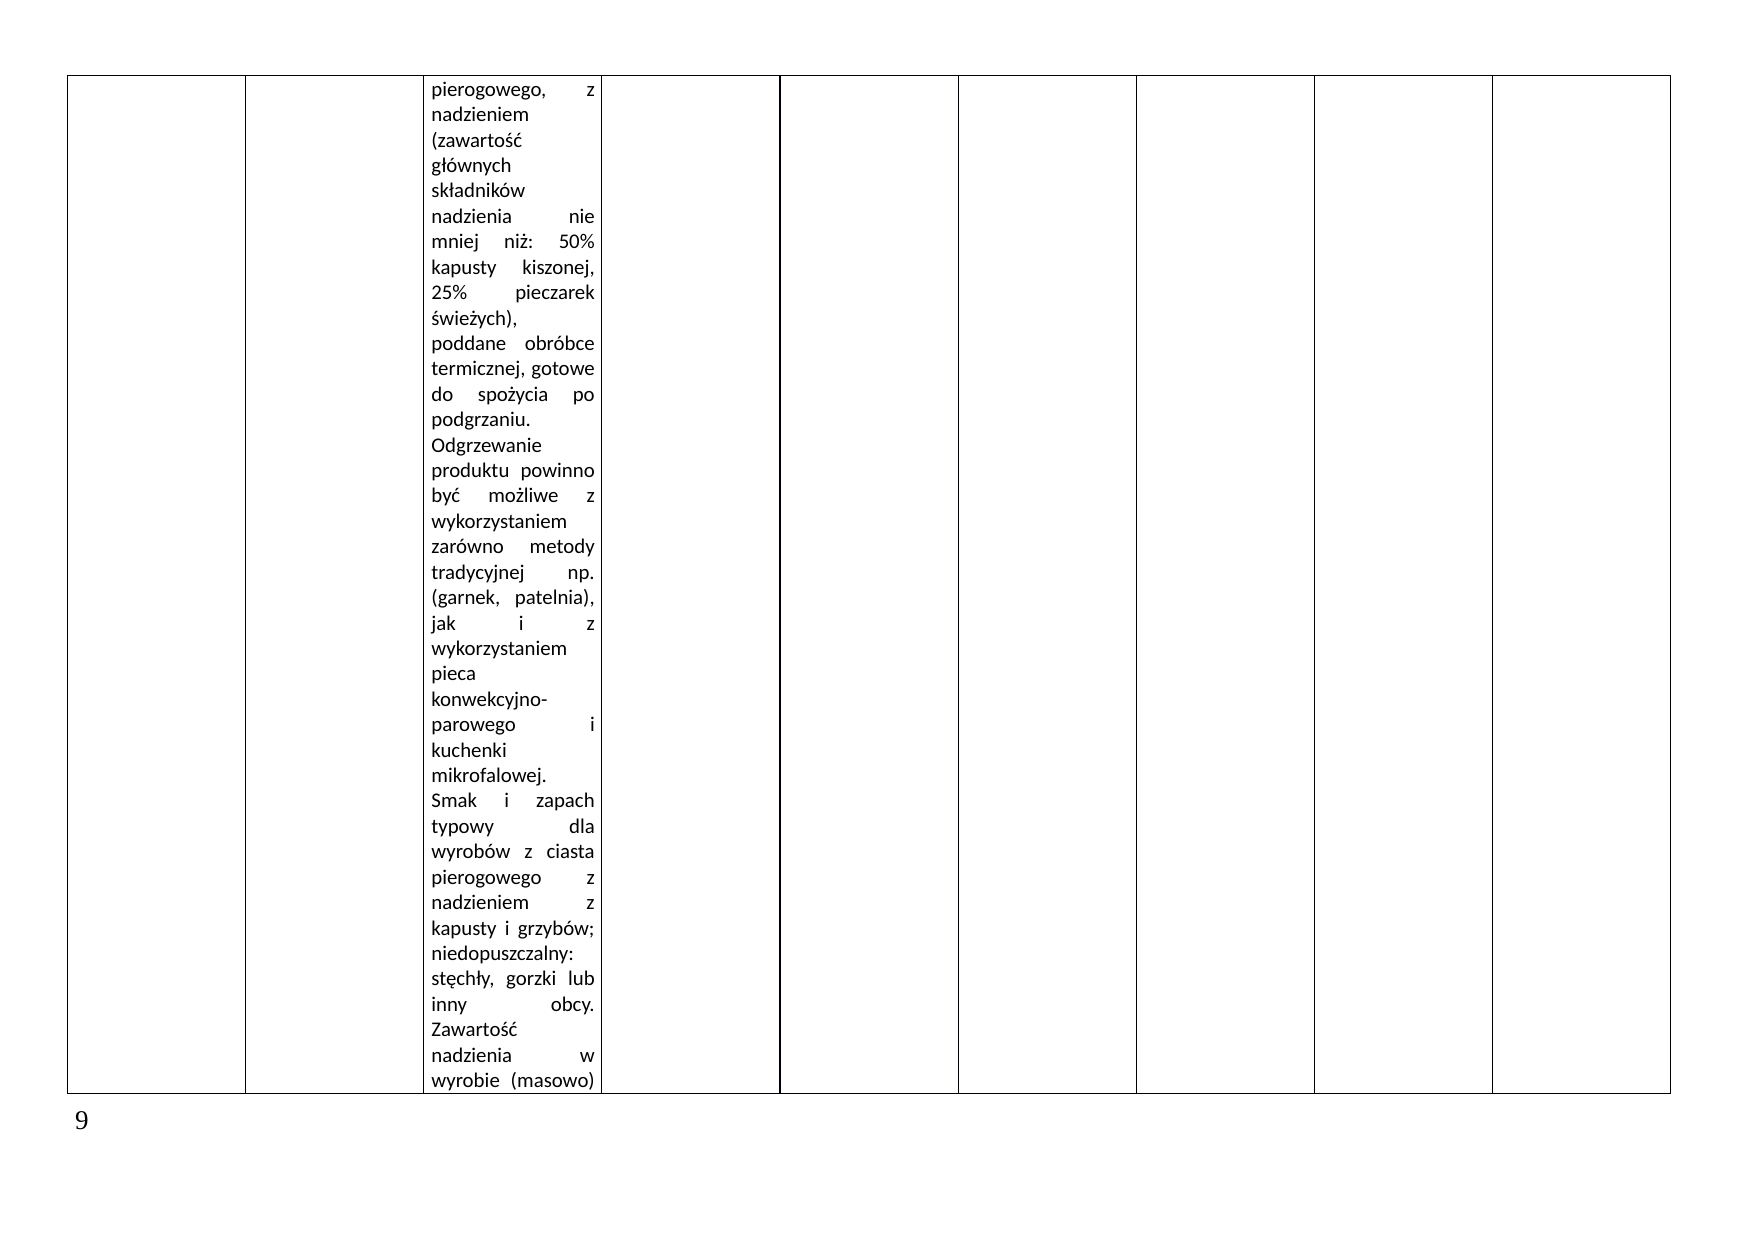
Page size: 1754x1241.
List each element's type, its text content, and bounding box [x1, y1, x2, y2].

table_cell [781, 76, 958, 1093]
table_cell [1315, 76, 1492, 1093]
table_cell [959, 76, 1136, 1093]
table_cell [68, 76, 245, 1093]
table_cell [246, 76, 423, 1093]
table_cell pierogowego, z nadzieniem (zawartość głównych składników nadzienia nie mniej niż: 50% kapusty kiszonej, 25% pieczarek świeżych), poddane obróbce termicznej, gotowe do spożycia po podgrzaniu. Odgrzewanie produktu powinno być możliwe z wykorzystaniem zarówno metody tradycyjnej np. (garnek, patelnia), jak i z wykorzystaniem pieca konwekcyjno-parowego i kuchenki mikrofalowej. Smak i zapach typowy dla wyrobów z ciasta pierogowego z nadzieniem z kapusty i grzybów; niedopuszczalny: stęchły, gorzki lub inny obcy. Zawartość nadzienia w wyrobie (masowo) [424, 76, 601, 1093]
table_cell [1137, 76, 1314, 1093]
table_cell [1493, 76, 1670, 1093]
table_cell [602, 76, 779, 1093]
